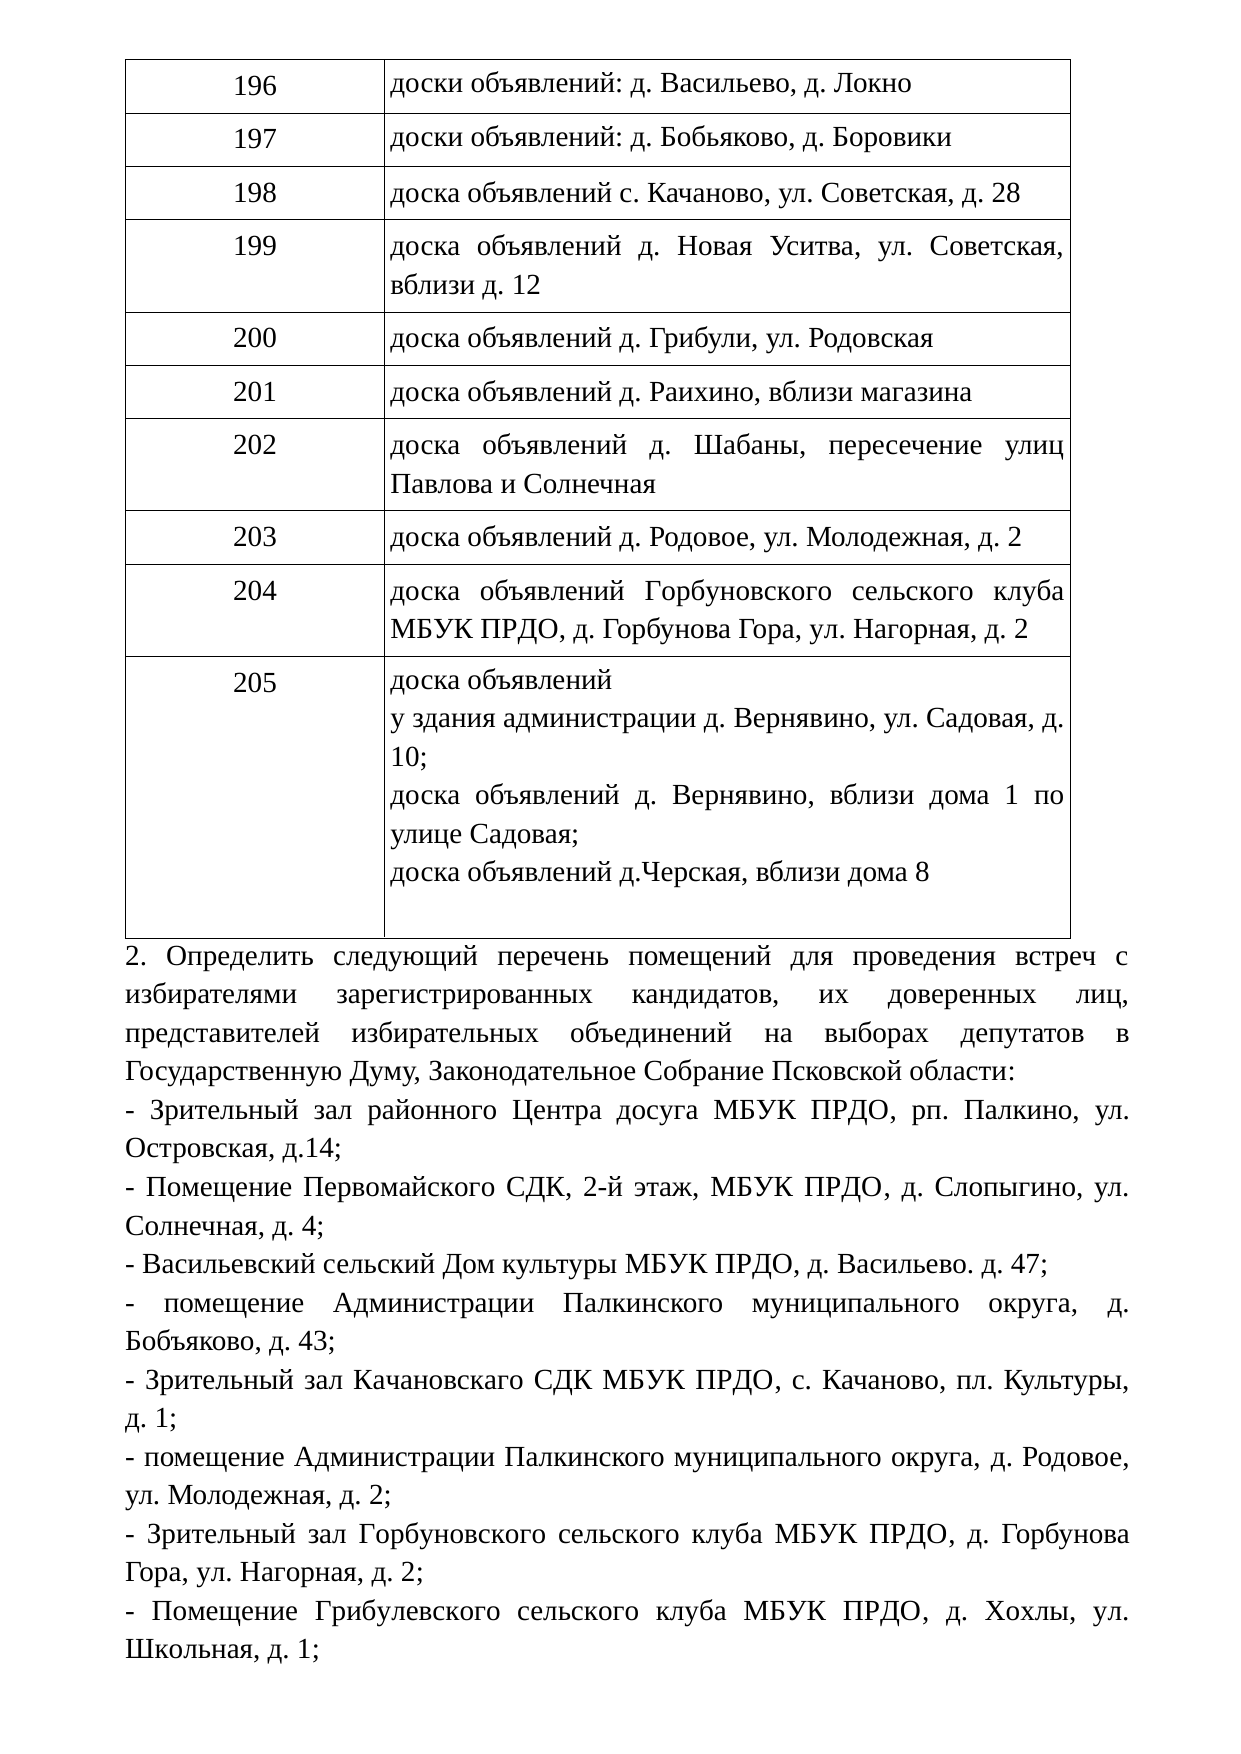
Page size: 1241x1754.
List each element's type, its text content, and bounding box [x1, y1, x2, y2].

table_cell 200 [126, 313, 384, 365]
table_cell доска объявлений д. Шабаны, пересечение улиц Павлова и Солнечная [385, 419, 1070, 510]
text - помещение Администрации Палкинского муниципального округа, д. Бобъяково, д. 43; [125, 1285, 1130, 1357]
table_cell 201 [126, 366, 384, 418]
text - Зрительный зал районного Центра досуга МБУК ПРДО, рп. Палкино, ул. Островская, д.14; [125, 1092, 1130, 1164]
text - Зрительный зал Качановскаго СДК МБУК ПРДО, с. Качаново, пл. Культуры, д. 1; [125, 1362, 1130, 1434]
table_cell доска объявлений д. Родовое, ул. Молодежная, д. 2 [385, 511, 1070, 564]
table_cell доска объявлений у здания администрации д. Вернявино, ул. Садовая, д. 10; доска объявлений д. Вернявино, вблизи дома 1 по улице Садовая; доска объявлений д.Черская, вблизи дома 8 [385, 657, 1070, 937]
table_cell доски объявлений: д. Васильево, д. Локно [385, 60, 1070, 112]
table_cell 196 [126, 60, 384, 112]
table_cell 205 [126, 657, 384, 937]
text 2. Определить следующий перечень помещений для проведения встреч с избирателями зарегистрированных кандидатов, их доверенных лиц, представителей избирательных объединений на выборах депутатов в Государственную Думу, Законодательное Собрание Псковской области: [125, 938, 1130, 1087]
text - Зрительный зал Горбуновского сельского клуба МБУК ПРДО, д. Горбунова Гора, ул. Нагорная, д. 2; [125, 1516, 1130, 1588]
table_cell 204 [126, 565, 384, 656]
table_cell доска объявлений с. Качаново, ул. Советская, д. 28 [385, 167, 1070, 219]
table_cell 202 [126, 419, 384, 510]
table_cell доска объявлений д. Грибули, ул. Родовская [385, 313, 1070, 365]
table_cell 197 [126, 114, 384, 166]
text - помещение Администрации Палкинского муниципального округа, д. Родовое, ул. Молодежная, д. 2; [125, 1439, 1130, 1511]
table_cell доска объявлений д. Раихино, вблизи магазина [385, 366, 1070, 418]
table_cell доска объявлений д. Новая Уситва, ул. Советская, вблизи д. 12 [385, 220, 1070, 311]
text - Васильевский сельский Дом культуры МБУК ПРДО, д. Васильево. д. 47; [125, 1246, 1130, 1280]
text - Помещение Грибулевского сельского клуба МБУК ПРДО, д. Хохлы, ул. Школьная, д. 1; [125, 1593, 1130, 1665]
table_cell доска объявлений Горбуновского сельского клуба МБУК ПРДО, д. Горбунова Гора, ул. Нагорная, д. 2 [385, 565, 1070, 656]
table_cell 198 [126, 167, 384, 219]
table_cell 203 [126, 511, 384, 564]
text - Помещение Первомайского СДК, 2-й этаж, МБУК ПРДО, д. Слопыгино, ул. Солнечная, д. 4; [125, 1169, 1130, 1241]
table_cell 199 [126, 220, 384, 311]
table_cell доски объявлений: д. Бобьяково, д. Боровики [385, 114, 1070, 166]
